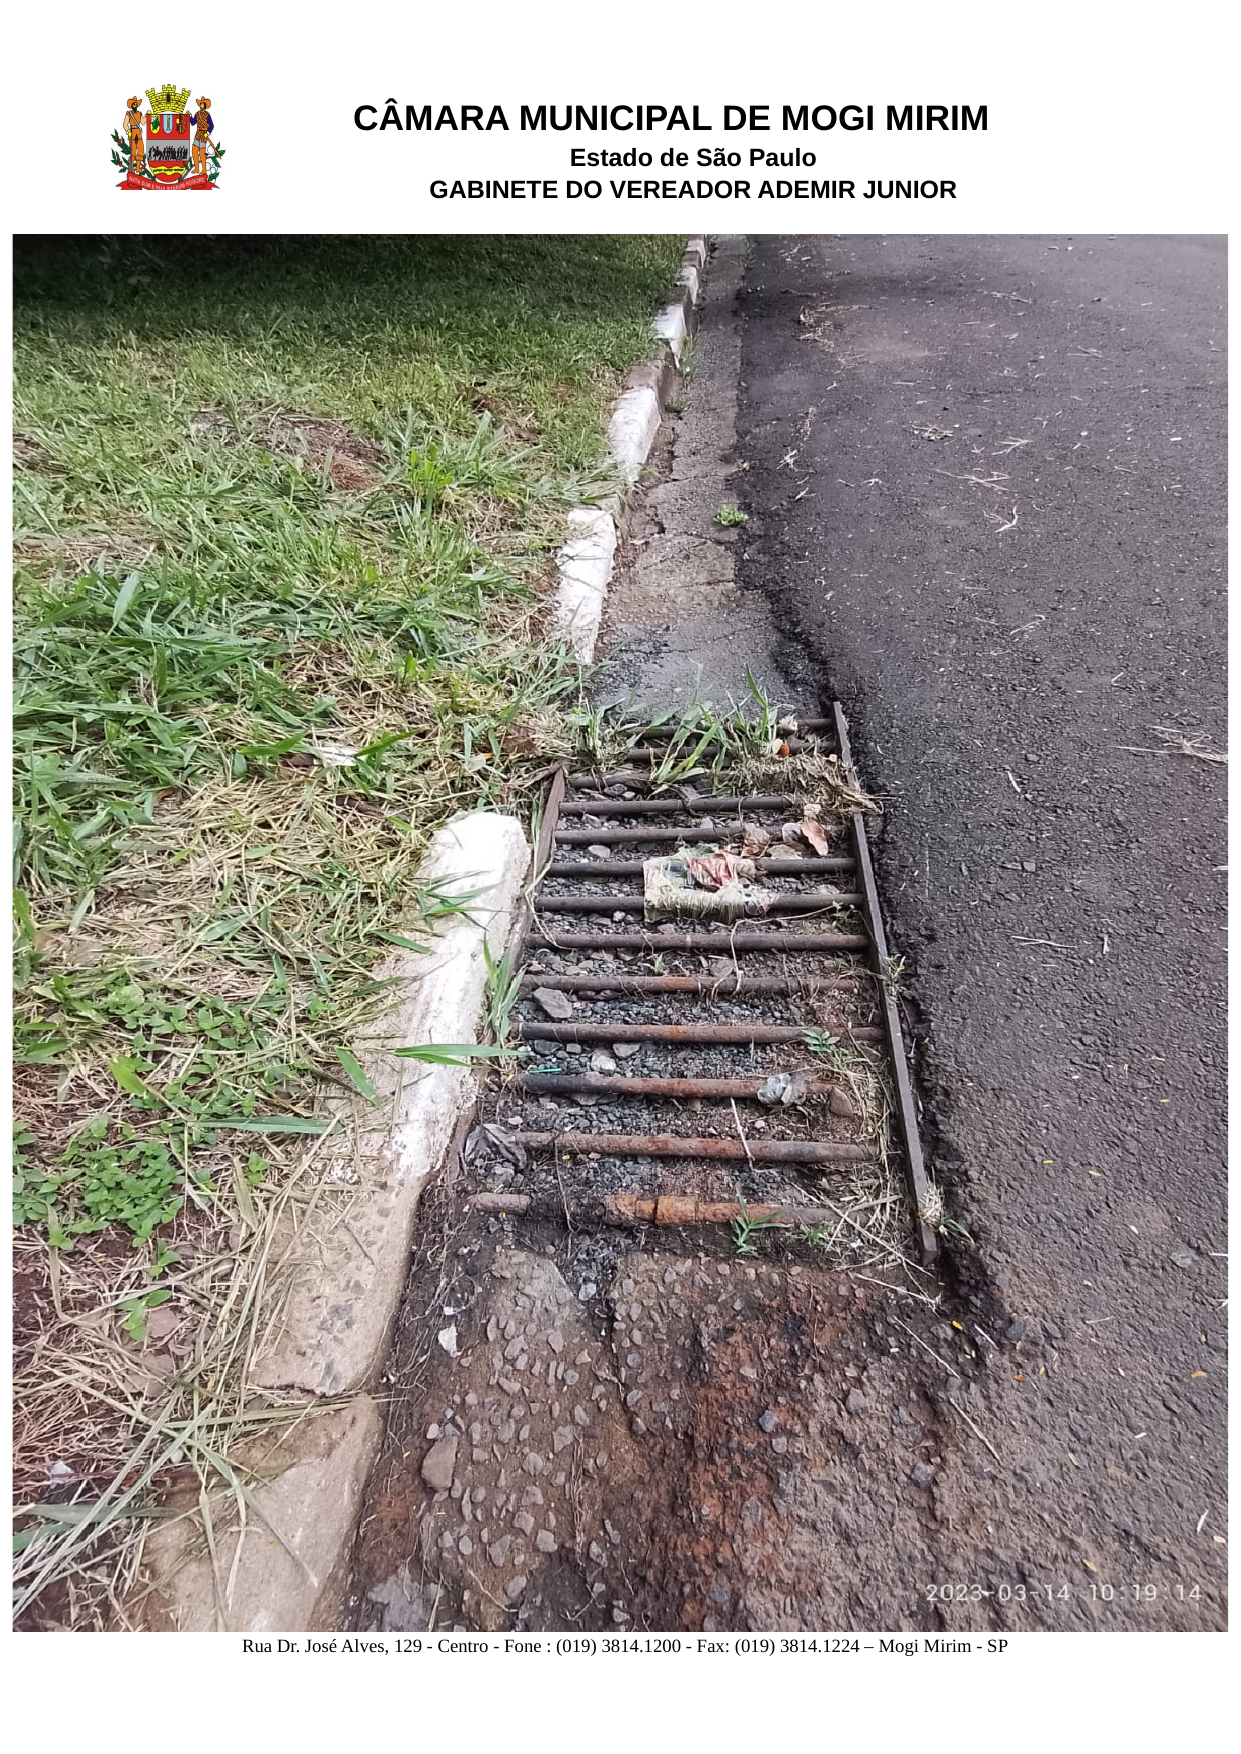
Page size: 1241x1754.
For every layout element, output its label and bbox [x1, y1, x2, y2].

picture [110, 84, 226, 190]
picture [12, 234, 1229, 1632]
